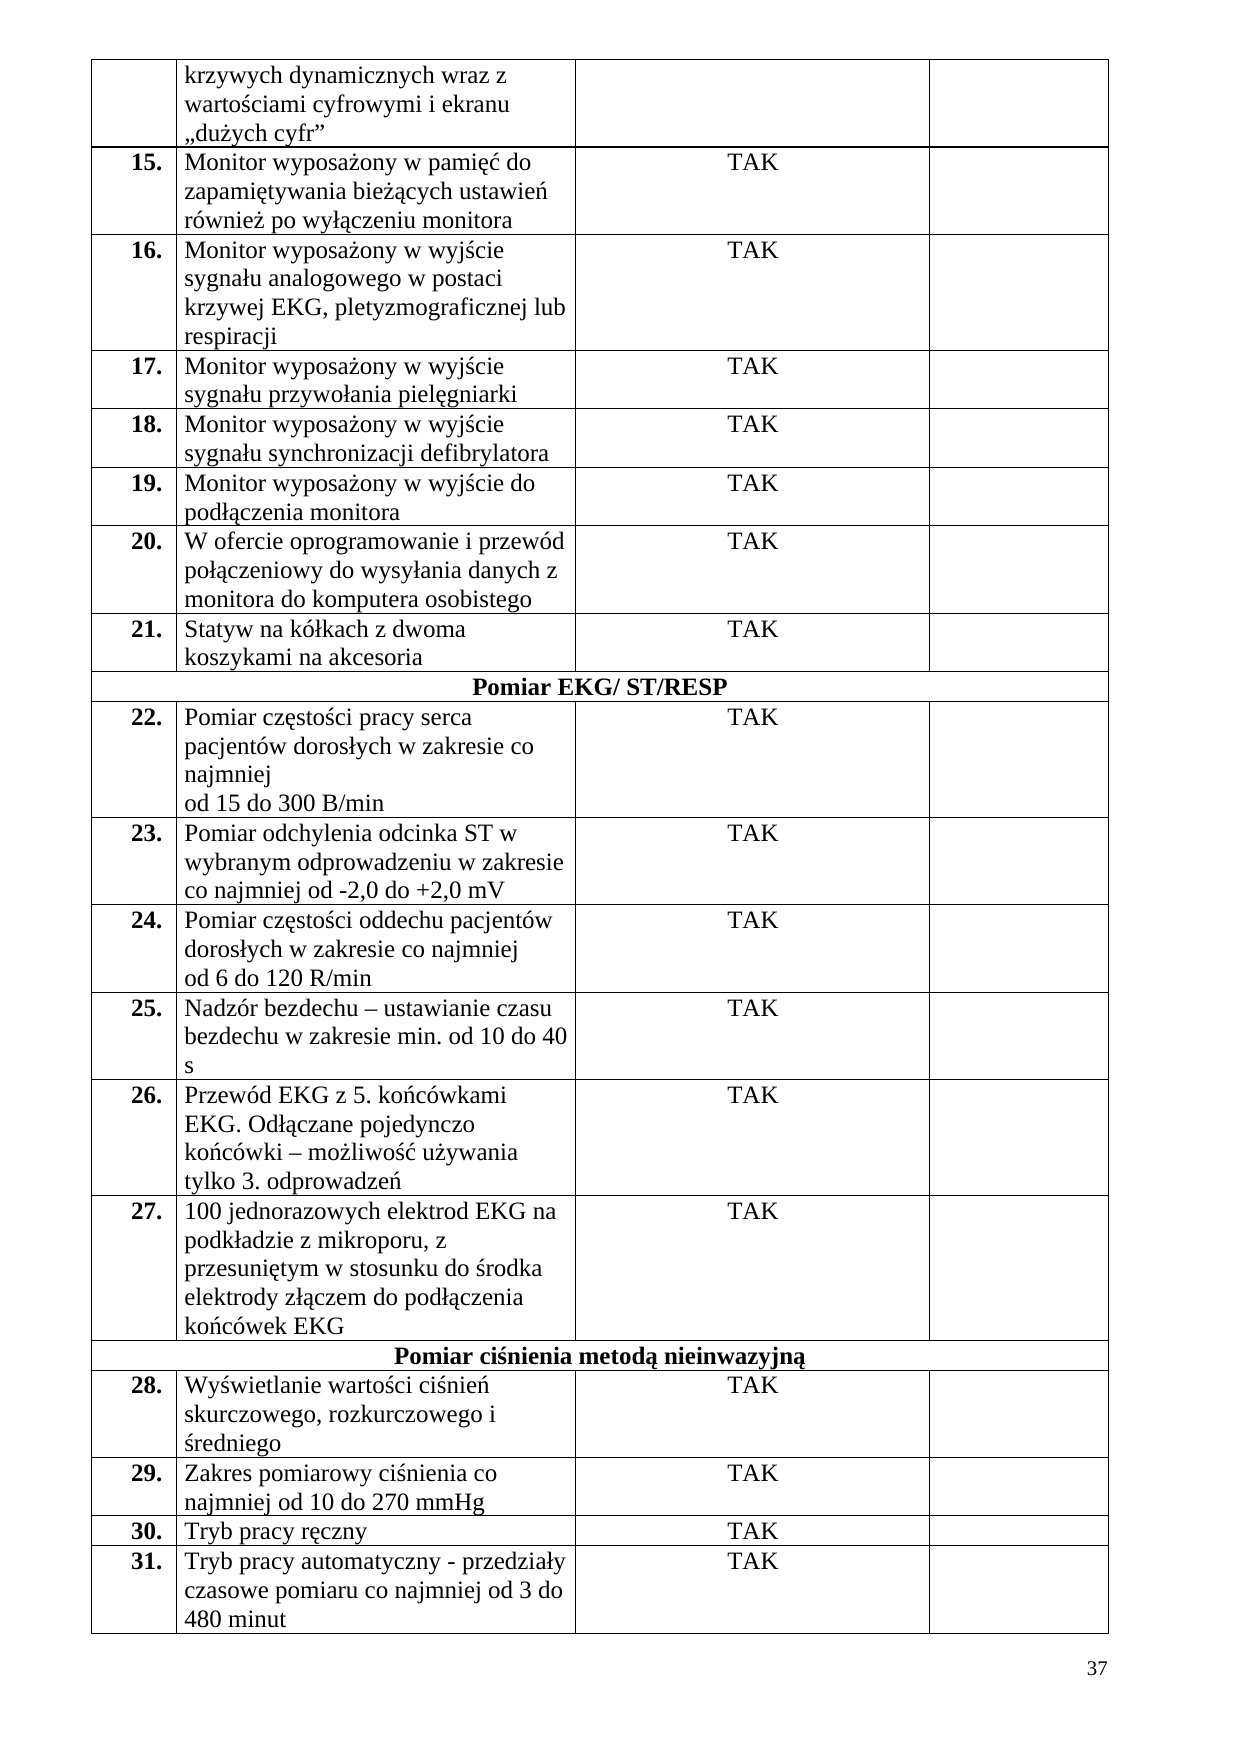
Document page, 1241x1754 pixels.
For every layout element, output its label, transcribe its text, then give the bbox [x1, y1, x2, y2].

table_cell TAK [576, 409, 929, 467]
table_cell TAK [576, 702, 929, 817]
table_cell Monitor wyposażony w wyjście sygnału synchronizacji defibrylatora [177, 409, 575, 467]
table_cell TAK [576, 818, 929, 904]
table_cell [92, 614, 176, 671]
table_cell [930, 1516, 1108, 1545]
table_cell [92, 1371, 176, 1457]
table_cell [92, 351, 176, 408]
table_cell TAK [576, 1546, 929, 1632]
table_cell [930, 1371, 1108, 1457]
table_cell Pomiar częstości pracy serca pacjentów dorosłych w zakresie co najmniej od 15 do 300 B/min [177, 702, 575, 817]
table_cell Tryb pracy automatyczny - przedziały czasowe pomiaru co najmniej od 3 do 480 minut [177, 1546, 575, 1632]
table_cell TAK [576, 614, 929, 671]
table_cell TAK [576, 351, 929, 408]
table_cell Tryb pracy ręczny [177, 1516, 575, 1545]
table_cell [92, 1546, 176, 1632]
table_cell [930, 351, 1108, 408]
table_cell [92, 905, 176, 992]
table_cell Monitor wyposażony w wyjście sygnału analogowego w postaci krzywej EKG, pletyzmograficznej lub respiracji [177, 235, 575, 350]
table_cell [92, 526, 176, 613]
table_cell [930, 614, 1108, 671]
table_cell [930, 409, 1108, 467]
table_cell [92, 993, 176, 1079]
table_cell [92, 60, 176, 146]
table_cell [92, 818, 176, 904]
table_cell Wyświetlanie wartości ciśnień skurczowego, rozkurczowego i średniego [177, 1371, 575, 1457]
table_cell Pomiar częstości oddechu pacjentów dorosłych w zakresie co najmniej od 6 do 120 R/min [177, 905, 575, 992]
table_cell [92, 1516, 176, 1545]
table_cell Nadzór bezdechu – ustawianie czasu bezdechu w zakresie min. od 10 do 40 s [177, 993, 575, 1079]
table_cell [930, 235, 1108, 350]
table_cell Pomiar ciśnienia metodą nieinwazyjną [92, 1341, 1108, 1369]
table_cell Pomiar EKG/ ST/RESP [92, 672, 1108, 701]
table_cell krzywych dynamicznych wraz z wartościami cyfrowymi i ekranu „dużych cyfr” [177, 60, 575, 146]
table_cell Monitor wyposażony w wyjście sygnału przywołania pielęgniarki [177, 351, 575, 408]
table_cell Monitor wyposażony w pamięć do zapamiętywania bieżących ustawień również po wyłączeniu monitora [177, 148, 575, 234]
table_cell [930, 702, 1108, 817]
table_cell Monitor wyposażony w wyjście do podłączenia monitora [177, 468, 575, 525]
table_cell [92, 148, 176, 234]
table_cell [930, 468, 1108, 525]
table_cell [930, 526, 1108, 613]
table_cell [930, 818, 1108, 904]
table_cell TAK [576, 1371, 929, 1457]
table_cell Statyw na kółkach z dwoma koszykami na akcesoria [177, 614, 575, 671]
table_cell [92, 409, 176, 467]
table_cell [92, 1080, 176, 1195]
table_cell [930, 1546, 1108, 1632]
table_cell TAK [576, 235, 929, 350]
table_cell TAK [576, 1516, 929, 1545]
table_cell TAK [576, 905, 929, 992]
table_cell TAK [576, 1458, 929, 1515]
table_cell TAK [576, 1080, 929, 1195]
table_cell [930, 993, 1108, 1079]
table_cell [92, 1196, 176, 1340]
table_cell [930, 1080, 1108, 1195]
table_cell 100 jednorazowych elektrod EKG na podkładzie z mikroporu, z przesuniętym w stosunku do środka elektrody złączem do podłączenia końcówek EKG [177, 1196, 575, 1340]
table_cell [930, 905, 1108, 992]
table_cell TAK [576, 1196, 929, 1340]
table_cell TAK [576, 148, 929, 234]
table_cell [92, 1458, 176, 1515]
table_cell Pomiar odchylenia odcinka ST w wybranym odprowadzeniu w zakresie co najmniej od -2,0 do +2,0 mV [177, 818, 575, 904]
table_cell Przewód EKG z 5. końcówkami EKG. Odłączane pojedynczo końcówki – możliwość używania tylko 3. odprowadzeń [177, 1080, 575, 1195]
table_cell Zakres pomiarowy ciśnienia co najmniej od 10 do 270 mmHg [177, 1458, 575, 1515]
table_cell W ofercie oprogramowanie i przewód połączeniowy do wysyłania danych z monitora do komputera osobistego [177, 526, 575, 613]
table_cell [92, 468, 176, 525]
table_cell [92, 702, 176, 817]
table_cell [930, 148, 1108, 234]
table_cell [576, 60, 929, 146]
table_cell [930, 1196, 1108, 1340]
table_cell [930, 60, 1108, 146]
table_cell [92, 235, 176, 350]
table_cell TAK [576, 526, 929, 613]
table_cell [930, 1458, 1108, 1515]
table_cell TAK [576, 468, 929, 525]
table_cell TAK [576, 993, 929, 1079]
